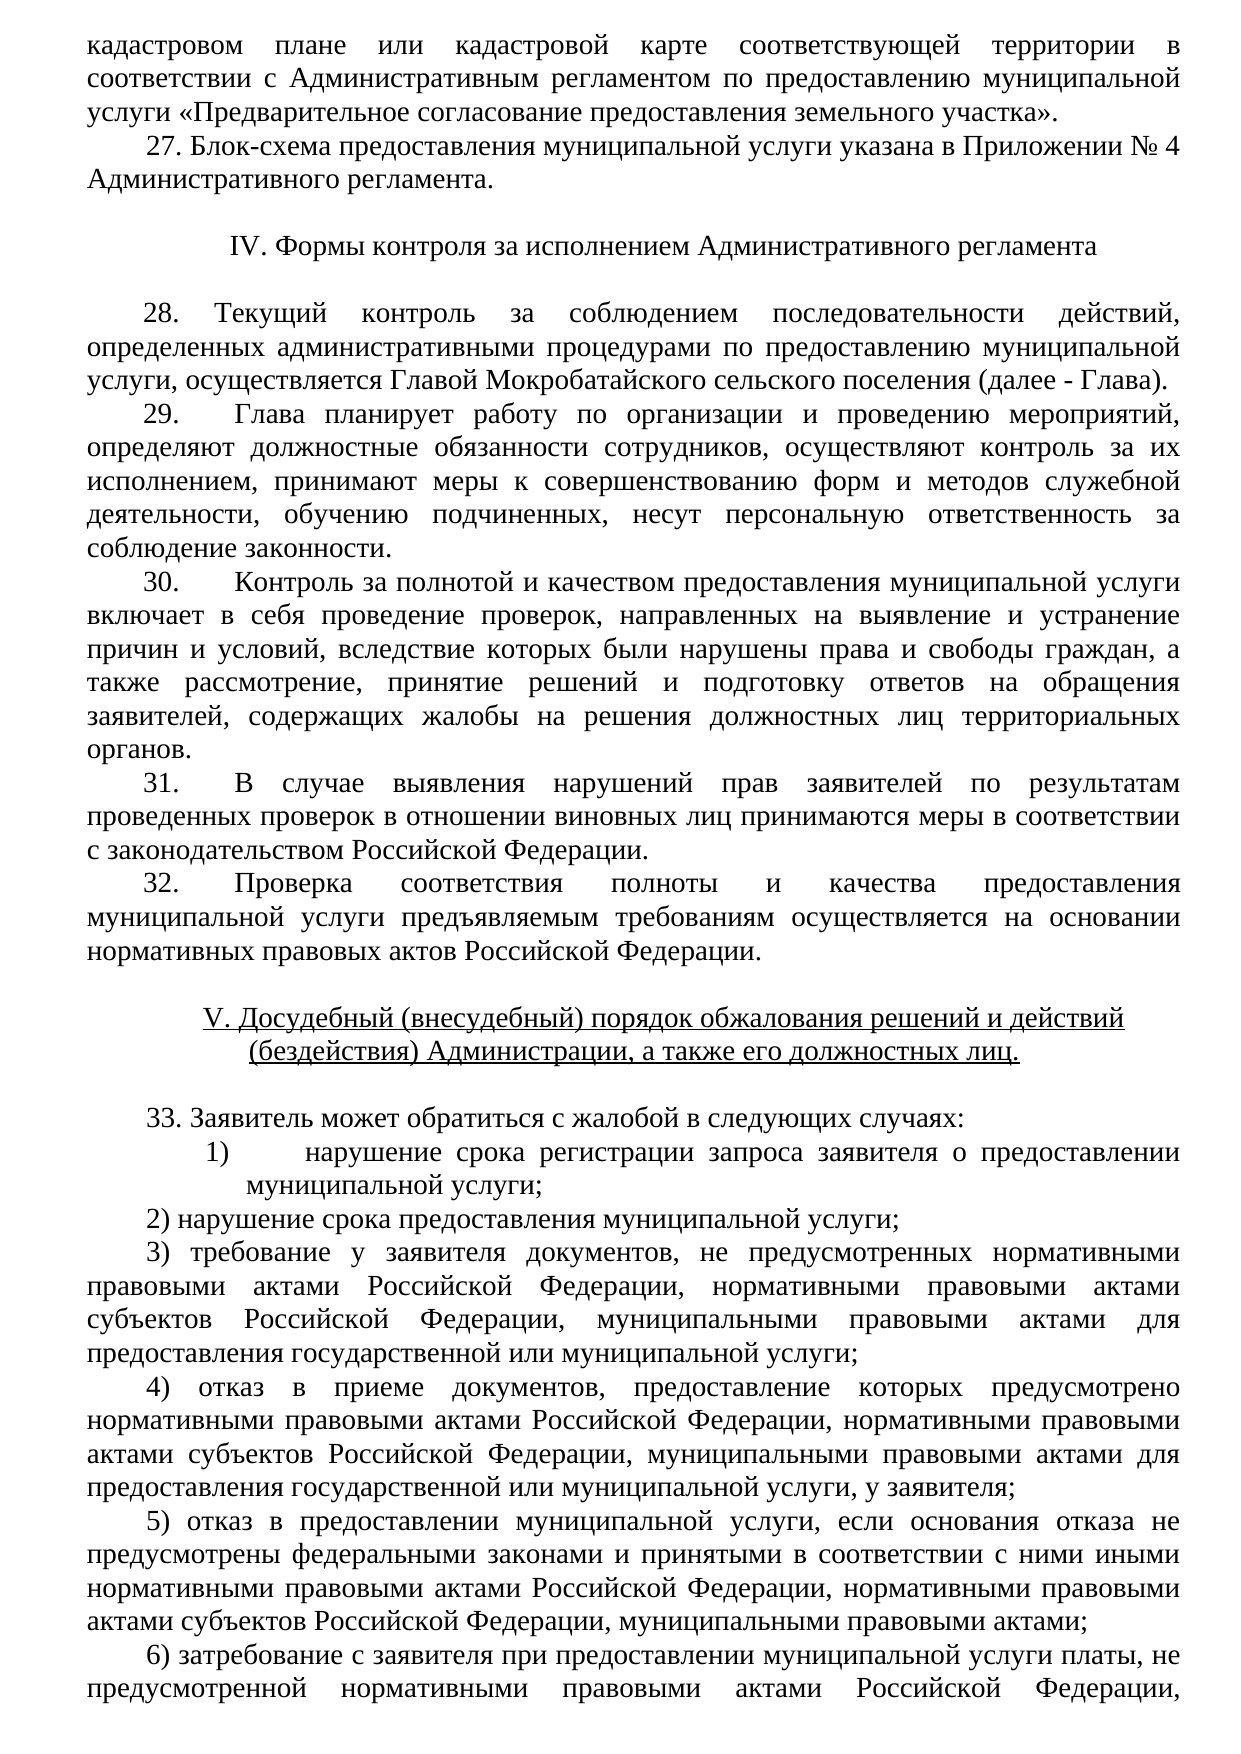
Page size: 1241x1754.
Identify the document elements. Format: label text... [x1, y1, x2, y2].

text 3) требование у заявителя документов, не предусмотренных нормативными правовыми актами Российской Федерации, нормативными правовыми актами субъектов Российской Федерации, муниципальными правовыми актами для предоставления государственной или муниципальной услуги; [87, 1234, 1181, 1369]
list нарушение срока регистрации запроса заявителя о предоставлении муниципальной услуги; [146, 1134, 1181, 1201]
text 28. Текущий контроль за соблюдением последовательности действий, определенных административными процедурами по предоставлению муниципальной услуги, осуществляется Главой Мокробатайского сельского поселения (далее - Глава). [87, 295, 1181, 396]
text кадастровом плане или кадастровой карте соответствующей территории в соответствии с Административным регламентом по предоставлению муниципальной услуги «Предварительное согласование предоставления земельного участка». [87, 27, 1181, 128]
text 31. В случае выявления нарушений прав заявителей по результатам проведенных проверок в отношении виновных лиц принимаются меры в соответствии с законодательством Российской Федерации. [87, 765, 1181, 866]
text 5) отказ в предоставлении муниципальной услуги, если основания отказа не предусмотрены федеральными законами и принятыми в соответствии с ними иными нормативными правовыми актами Российской Федерации, нормативными правовыми актами субъектов Российской Федерации, муниципальными правовыми актами; [87, 1503, 1181, 1637]
text 4) отказ в приеме документов, предоставление которых предусмотрено нормативными правовыми актами Российской Федерации, нормативными правовыми актами субъектов Российской Федерации, муниципальными правовыми актами для предоставления государственной или муниципальной услуги, у заявителя; [87, 1369, 1181, 1503]
text IV. Формы контроля за исполнением Административного регламента [87, 228, 1181, 262]
text 27. Блок-схема предоставления муниципальной услуги указана в Приложении № 4 Административного регламента. [87, 128, 1181, 195]
text 29. Глава планирует работу по организации и проведению мероприятий, определяют должностные обязанности сотрудников, осуществляют контроль за их исполнением, принимают меры к совершенствованию форм и методов служебной деятельности, обучению подчиненных, несут персональную ответственность за соблюдение законности. [87, 396, 1181, 564]
text 33. Заявитель может обратиться с жалобой в следующих случаях: [87, 1100, 1181, 1134]
text V. Досудебный (внесудебный) порядок обжалования решений и действий (бездействия) Администрации, а также его должностных лиц. [87, 1000, 1181, 1067]
text 2) нарушение срока предоставления муниципальной услуги; [87, 1201, 1181, 1234]
text 30. Контроль за полнотой и качеством предоставления муниципальной услуги включает в себя проведение проверок, направленных на выявление и устранение причин и условий, вследствие которых были нарушены права и свободы граждан, а также рассмотрение, принятие решений и подготовку ответов на обращения заявителей, содержащих жалобы на решения должностных лиц территориальных органов. [87, 564, 1181, 765]
text 32. Проверка соответствия полноты и качества предоставления муниципальной услуги предъявляемым требованиям осуществляется на основании нормативных правовых актов Российской Федерации. [87, 866, 1181, 966]
text 6) затребование с заявителя при предоставлении муниципальной услуги платы, не предусмотренной нормативными правовыми актами Российской Федерации, [87, 1637, 1181, 1704]
